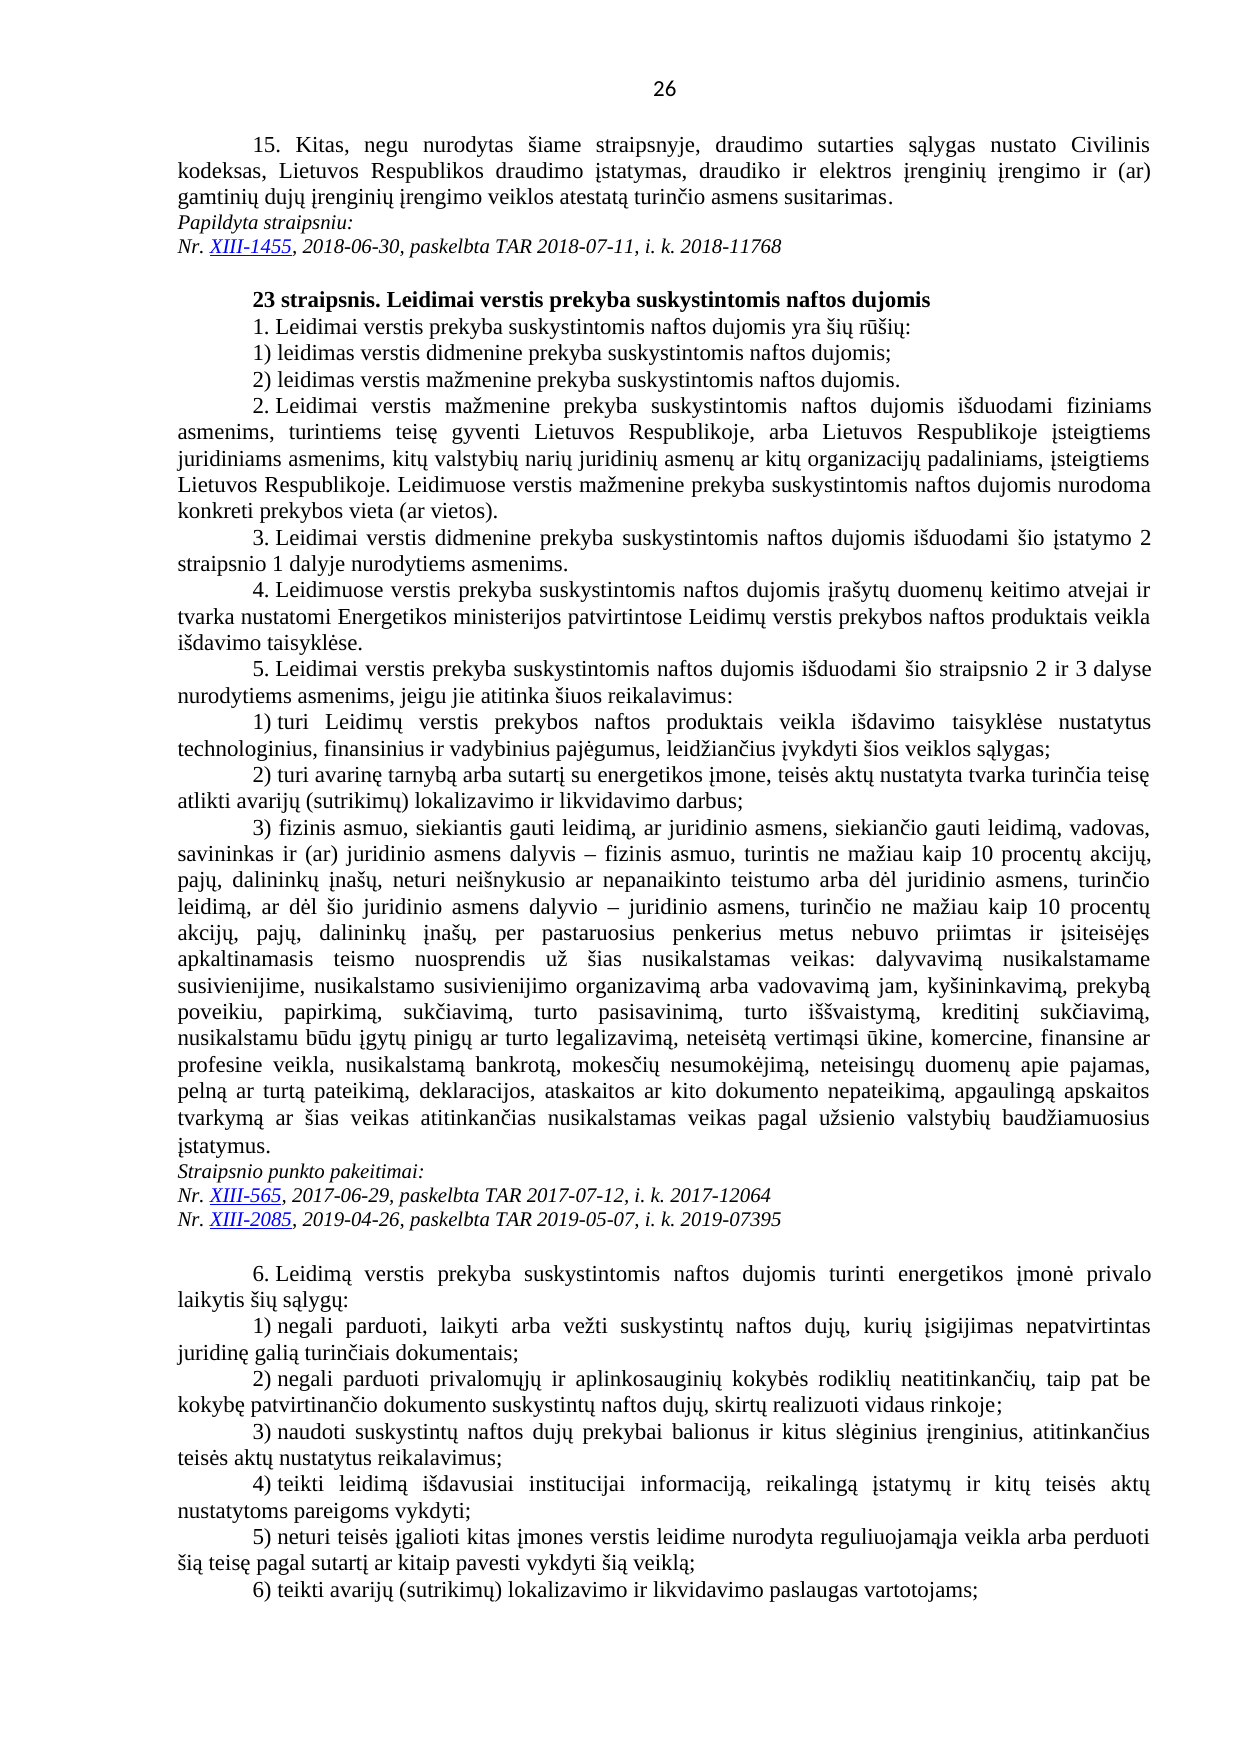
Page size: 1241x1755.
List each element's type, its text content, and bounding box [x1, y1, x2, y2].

text 4. Leidimuose verstis prekyba suskystintomis naftos dujomis įrašytų duomenų keitimo atvejai ir tvarka nustatomi Energetikos ministerijos patvirtintose Leidimų verstis prekybos naftos produktais veikla išdavimo taisyklėse. [177, 576, 1152, 656]
text 3) naudoti suskystintų naftos dujų prekybai balionus ir kitus slėginius įrenginius, atitinkančius teisės aktų nustatytus reikalavimus; [177, 1418, 1152, 1470]
text 1) leidimas verstis didmenine prekyba suskystintomis naftos dujomis; [177, 339, 1152, 366]
text 2) turi avarinę tarnybą arba sutartį su energetikos įmone, teisės aktų nustatyta tvarka turinčia teisę atlikti avarijų (sutrikimų) lokalizavimo ir likvidavimo darbus; [177, 761, 1152, 814]
text 5. Leidimai verstis prekyba suskystintomis naftos dujomis išduodami šio straipsnio 2 ir 3 dalyse nurodytiems asmenims, jeigu jie atitinka šiuos reikalavimus: [177, 656, 1152, 708]
text 6. Leidimą verstis prekyba suskystintomis naftos dujomis turinti energetikos įmonė privalo laikytis šių sąlygų: [177, 1259, 1152, 1312]
text Papildyta straipsniu: [177, 210, 1152, 234]
text 15. Kitas, negu nurodytas šiame straipsnyje, draudimo sutarties sąlygas nustato Civilinis kodeksas, Lietuvos Respublikos draudimo įstatymas, draudiko ir elektros įrenginių įrengimo ir (ar) gamtinių dujų įrenginių įrengimo veiklos atestatą turinčio asmens susitarimas. [177, 131, 1152, 210]
text Nr. XIII-565, 2017-06-29, paskelbta TAR 2017-07-12, i. k. 2017-12064 [177, 1183, 1152, 1207]
text 23 straipsnis. Leidimai verstis prekyba suskystintomis naftos dujomis [177, 287, 1152, 313]
text 2. Leidimai verstis mažmenine prekyba suskystintomis naftos dujomis išduodami fiziniams asmenims, turintiems teisę gyventi Lietuvos Respublikoje, arba Lietuvos Respublikoje įsteigtiems juridiniams asmenims, kitų valstybių narių juridinių asmenų ar kitų organizacijų padaliniams, įsteigtiems Lietuvos Respublikoje. Leidimuose verstis mažmenine prekyba suskystintomis naftos dujomis nurodoma konkreti prekybos vieta (ar vietos). [177, 392, 1152, 524]
text Straipsnio punkto pakeitimai: [177, 1159, 1152, 1183]
text Nr. XIII-2085, 2019-04-26, paskelbta TAR 2019-05-07, i. k. 2019-07395 [177, 1207, 1152, 1231]
text 5) neturi teisės įgalioti kitas įmones verstis leidime nurodyta reguliuojamąja veikla arba perduoti šią teisę pagal sutartį ar kitaip pavesti vykdyti šią veiklą; [177, 1523, 1152, 1576]
text 2) leidimas verstis mažmenine prekyba suskystintomis naftos dujomis. [177, 366, 1152, 392]
text Nr. XIII-1455, 2018-06-30, paskelbta TAR 2018-07-11, i. k. 2018-11768 [177, 234, 1152, 258]
text 1. Leidimai verstis prekyba suskystintomis naftos dujomis yra šių rūšių: [177, 313, 1152, 339]
text 3. Leidimai verstis didmenine prekyba suskystintomis naftos dujomis išduodami šio įstatymo 2 straipsnio 1 dalyje nurodytiems asmenims. [177, 524, 1152, 576]
text 4) teikti leidimą išdavusiai institucijai informaciją, reikalingą įstatymų ir kitų teisės aktų nustatytoms pareigoms vykdyti; [177, 1470, 1152, 1523]
text 3) fizinis asmuo, siekiantis gauti leidimą, ar juridinio asmens, siekiančio gauti leidimą, vadovas, savininkas ir (ar) juridinio asmens dalyvis – fizinis asmuo, turintis ne mažiau kaip 10 procentų akcijų, pajų, dalininkų įnašų, neturi neišnykusio ar nepanaikinto teistumo arba dėl juridinio asmens, turinčio leidimą, ar dėl šio juridinio asmens dalyvio – juridinio asmens, turinčio ne mažiau kaip 10 procentų akcijų, pajų, dalininkų įnašų, per pastaruosius penkerius metus nebuvo priimtas ir įsiteisėjęs apkaltinamasis teismo nuosprendis už šias nusikalstamas veikas: dalyvavimą nusikalstamame susivienijime, nusikalstamo susivienijimo organizavimą arba vadovavimą jam, kyšininkavimą, prekybą poveikiu, papirkimą, sukčiavimą, turto pasisavinimą, turto iššvaistymą, kreditinį sukčiavimą, nusikalstamu būdu įgytų pinigų ar turto legalizavimą, neteisėtą vertimąsi ūkine, komercine, finansine ar profesine veikla, nusikalstamą bankrotą, mokesčių nesumokėjimą, neteisingų duomenų apie pajamas, pelną ar turtą pateikimą, deklaracijos, ataskaitos ar kito dokumento nepateikimą, apgaulingą apskaitos tvarkymą ar šias veikas atitinkančias nusikalstamas veikas pagal užsienio valstybių baudžiamuosius įstatymus. [177, 814, 1152, 1159]
text 2) negali parduoti privalomųjų ir aplinkosauginių kokybės rodiklių neatitinkančių, taip pat be kokybę patvirtinančio dokumento suskystintų naftos dujų, skirtų realizuoti vidaus rinkoje; [177, 1365, 1152, 1418]
text 6) teikti avarijų (sutrikimų) lokalizavimo ir likvidavimo paslaugas vartotojams; [177, 1576, 1152, 1602]
text 1) negali parduoti, laikyti arba vežti suskystintų naftos dujų, kurių įsigijimas nepatvirtintas juridinę galią turinčiais dokumentais; [177, 1312, 1152, 1365]
text 1) turi Leidimų verstis prekybos naftos produktais veikla išdavimo taisyklėse nustatytus technologinius, finansinius ir vadybinius pajėgumus, leidžiančius įvykdyti šios veiklos sąlygas; [177, 708, 1152, 761]
